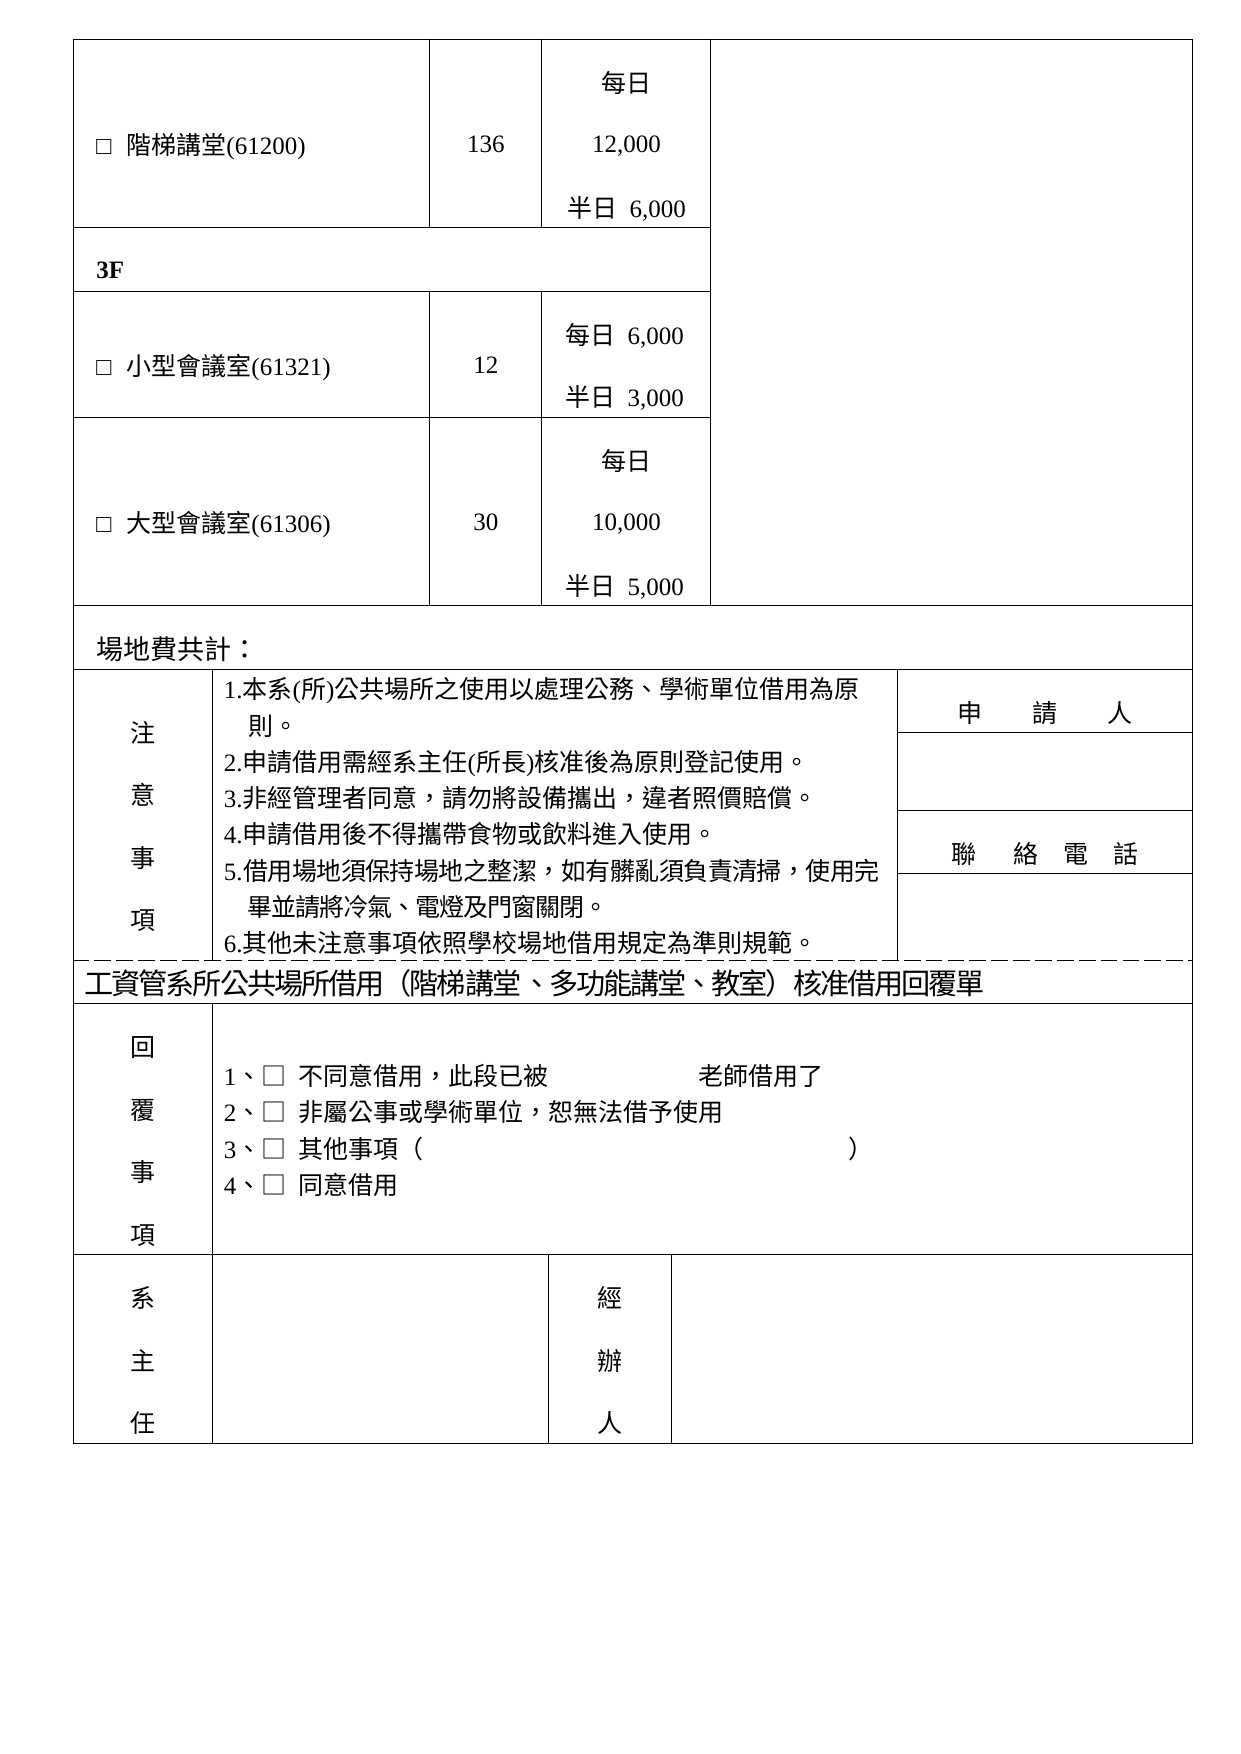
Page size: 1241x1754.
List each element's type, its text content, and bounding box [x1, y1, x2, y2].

table_cell 136 [430, 40, 541, 227]
table_cell □ 大型會議室(61306) [74, 418, 429, 605]
table_cell 申 請 人 [898, 670, 1192, 732]
table_cell 聯 絡 電 話 [898, 811, 1192, 873]
table_cell 1、□ 不同意借用，此段已被 老師借用了 2、□ 非屬公事或學術單位，恕無法借予使用 3、□ 其他事項（ ） 4、□ 同意借用 [213, 1004, 1192, 1254]
table_cell 12 [430, 292, 541, 417]
table_cell 每日 6,000 半日 3,000 [542, 292, 710, 417]
table_cell 經 辦 人 [549, 1255, 671, 1443]
table_cell [213, 1255, 548, 1443]
table_cell 注 意 事 項 [74, 670, 212, 960]
table_cell 3F [74, 228, 710, 291]
table_cell 回 覆 事 項 [74, 1004, 212, 1254]
table_cell □ 小型會議室(61321) [74, 292, 429, 417]
table_cell 30 [430, 418, 541, 605]
table_cell 工資管系所公共場所借用（階梯講堂、多功能講堂、教室）核准借用回覆單 [74, 960, 1192, 1003]
table_cell [711, 40, 1192, 605]
table_cell 系 主 任 [74, 1255, 212, 1443]
table_cell 1.本系(所)公共場所之使用以處理公務、學術單位借用為原則。 2.申請借用需經系主任(所長)核准後為原則登記使用。 3.非經管理者同意，請勿將設備攜出，違者照價賠償。 4.申請借用後不得攜帶食物或飲料進入使用。 5.借用場地須保持場地之整潔，如有髒亂須負責清掃，使用完畢並請將冷氣、電燈及門窗關閉。 6.其他未注意事項依照學校場地借用規定為準則規範。 [213, 670, 897, 960]
table_cell □ 階梯講堂(61200) [74, 40, 429, 227]
table_cell [898, 733, 1192, 810]
table_cell 每日12,000 半日 6,000 [542, 40, 710, 227]
table_cell 場地費共計： [74, 606, 1192, 669]
table_cell [898, 874, 1192, 960]
table_cell [672, 1255, 1192, 1443]
table_cell 每日10,000 半日 5,000 [542, 418, 710, 605]
